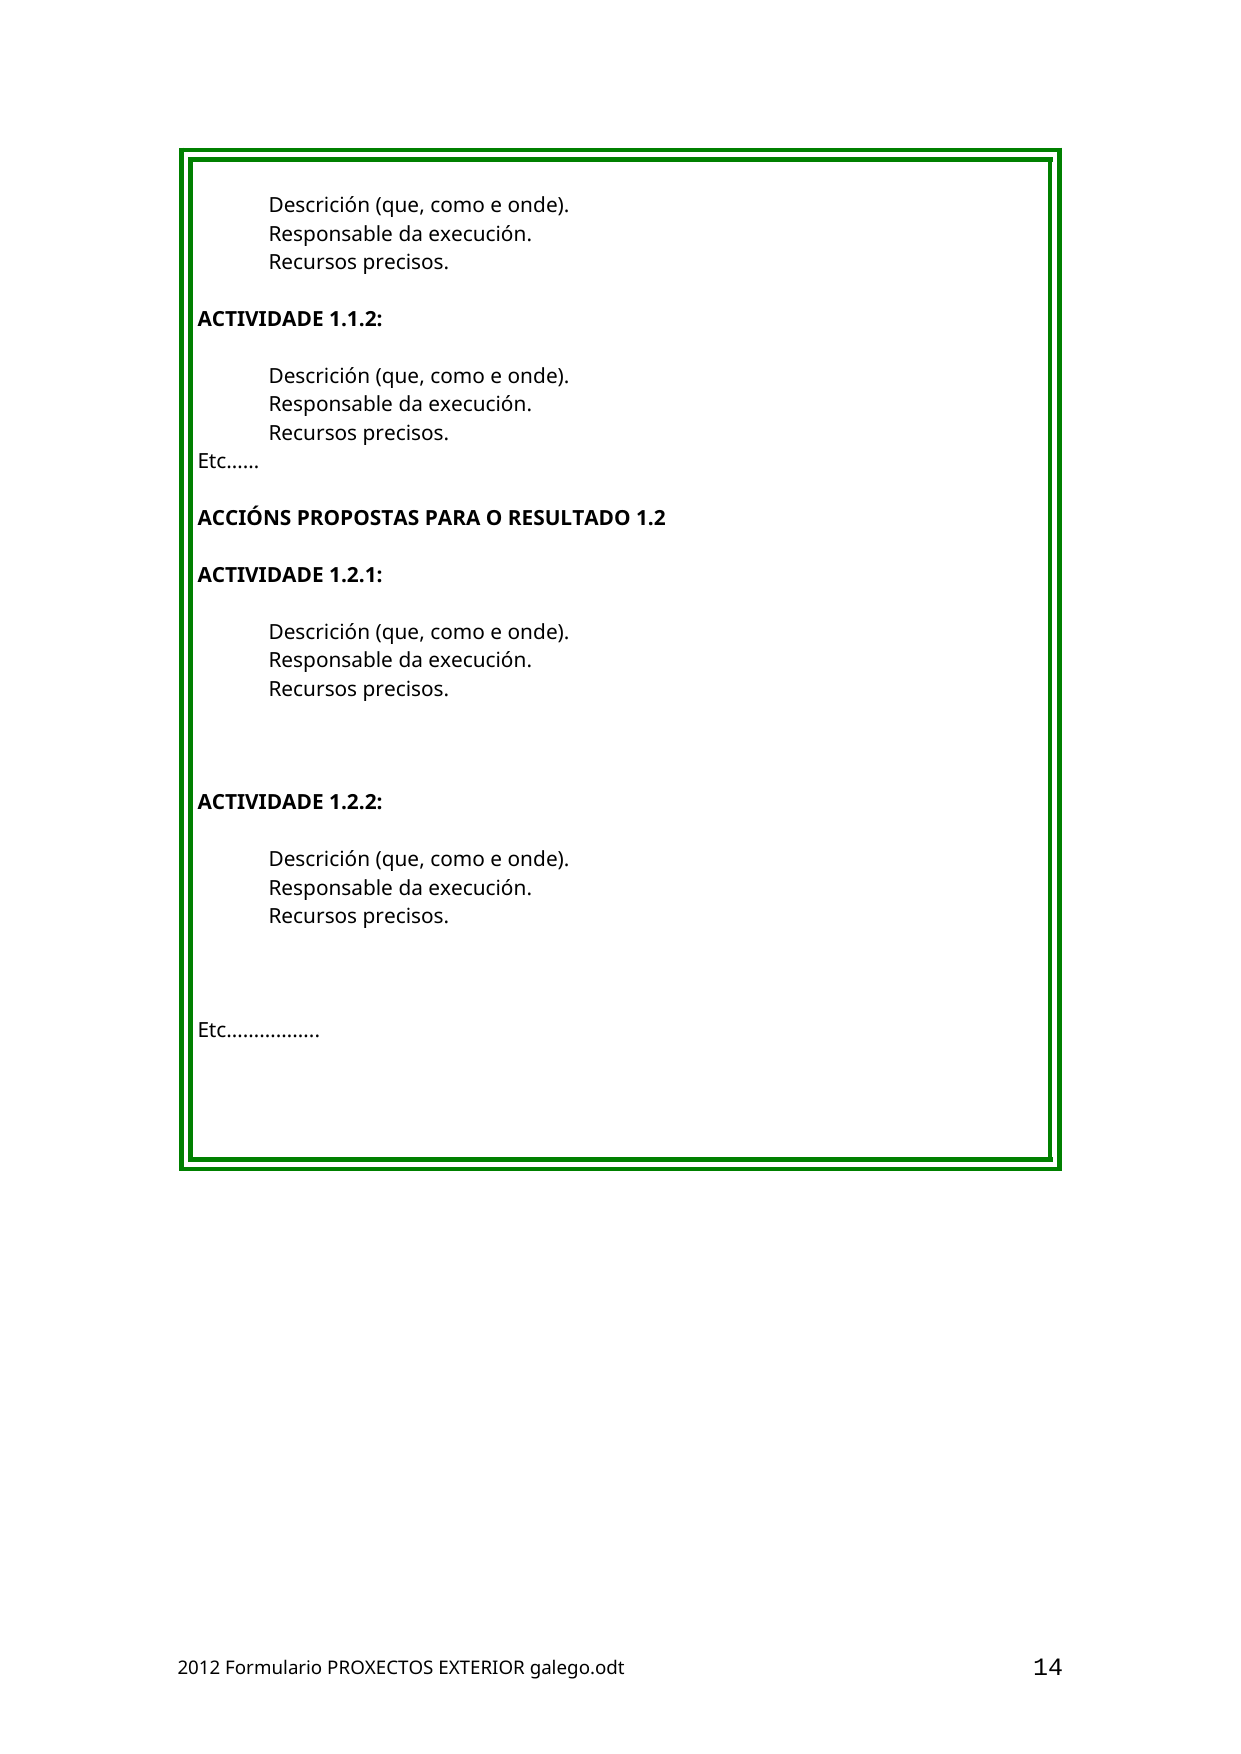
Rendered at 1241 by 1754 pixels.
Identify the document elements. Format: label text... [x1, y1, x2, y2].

table_header Descrición (que, como e onde). Responsable da execución. Recursos precisos. ACTIVIDADE 1.1.2: Descrición (que, como e onde). Responsable da execución. Recursos precisos. Etc…… ACCIÓNS PROPOSTAS PARA O RESULTADO 1.2 ACTIVIDADE 1.2.1: Descrición (que, como e onde). Responsable da execución. Recursos precisos. ACTIVIDADE 1.2.2: Descrición (que, como e onde). Responsable da execución. Recursos precisos. Etc…………….. [186, 152, 1055, 1157]
